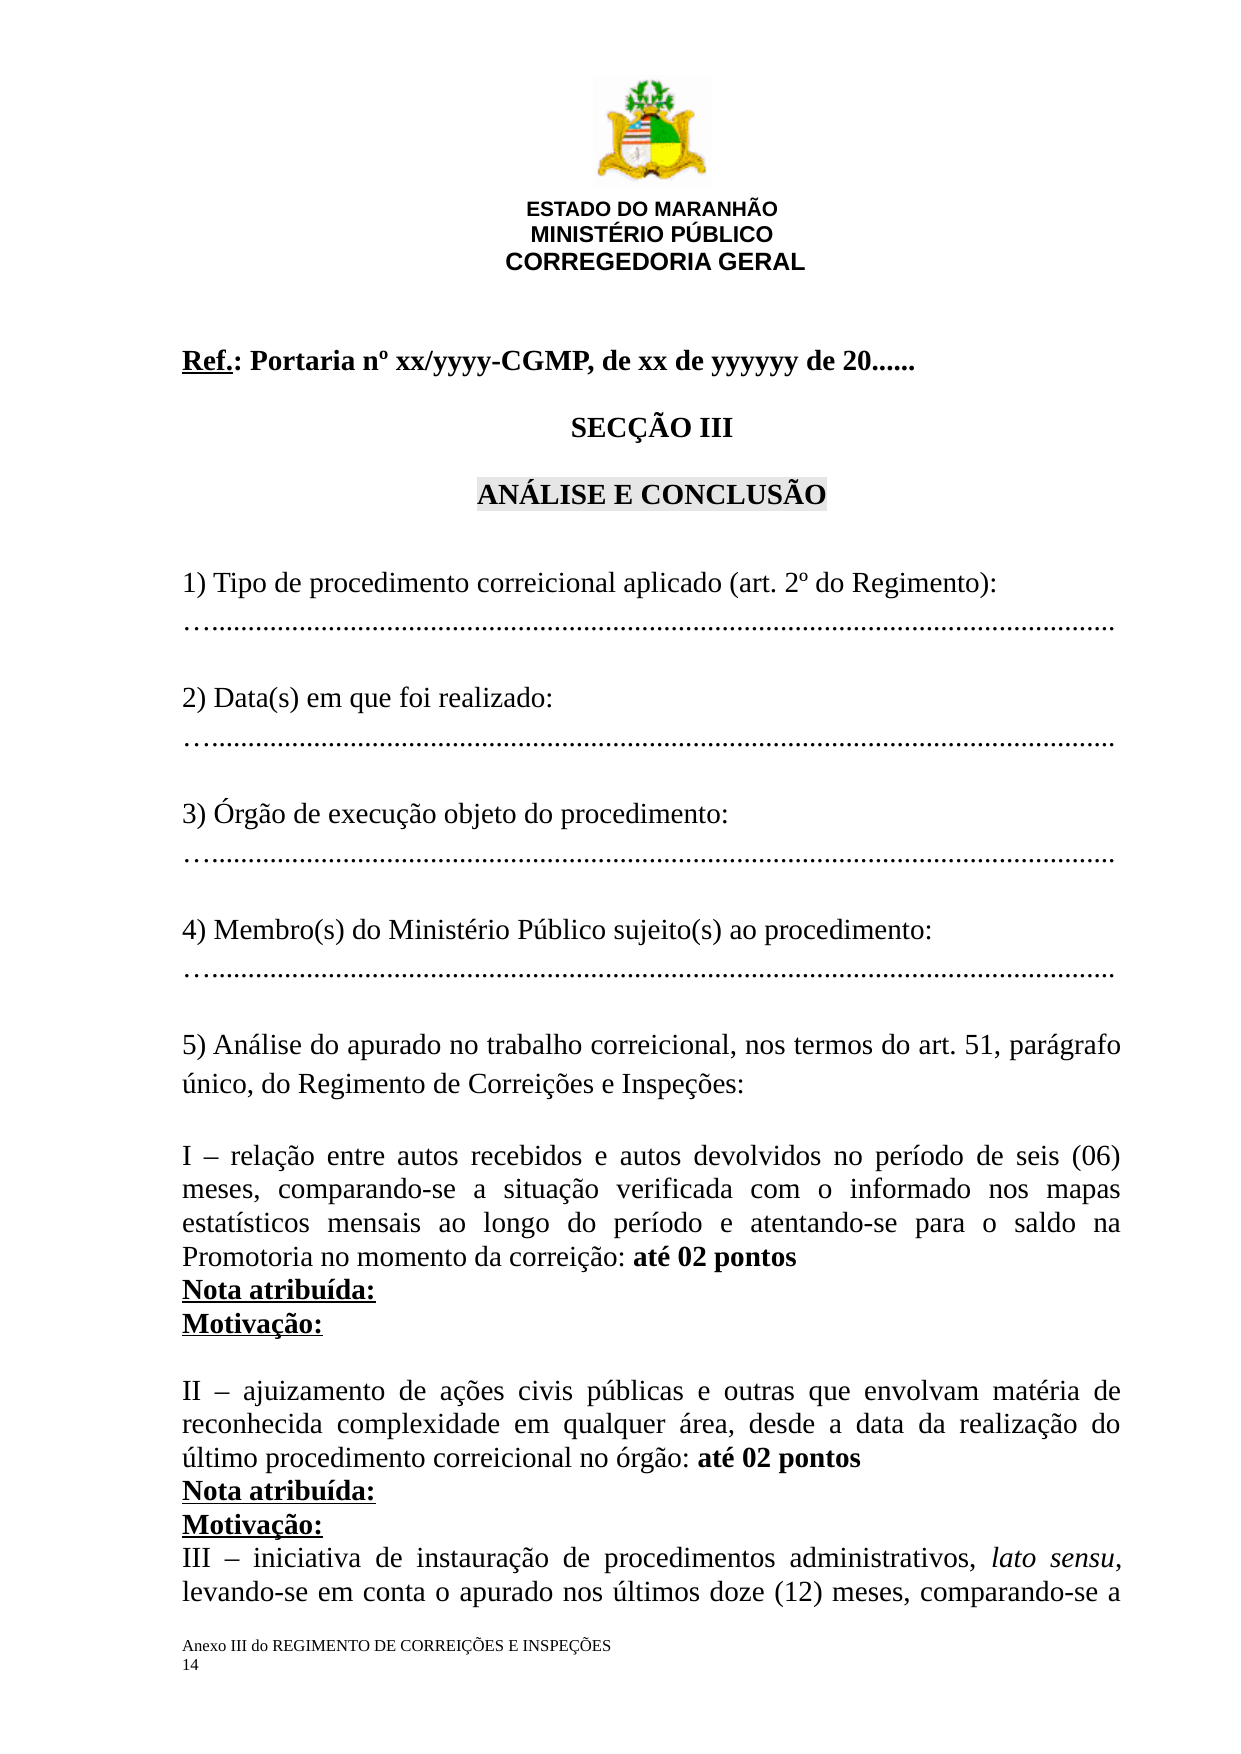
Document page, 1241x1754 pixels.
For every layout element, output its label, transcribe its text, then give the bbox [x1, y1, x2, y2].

text 1) Tipo de procedimento correicional aplicado (art. 2º do Regimento): [182, 565, 1122, 598]
text 2) Data(s) em que foi realizado: [182, 681, 1122, 714]
text III – iniciativa de instauração de procedimentos administrativos, lato sensu, levando-se em conta o apurado nos últimos doze (12) meses, comparando-se a [182, 1541, 1122, 1608]
text Motivação: [182, 1306, 1122, 1339]
text I – relação entre autos recebidos e autos devolvidos no período de seis (06) meses, comparando-se a situação verificada com o informado nos mapas estatísticos mensais ao longo do período e atentando-se para o saldo na Promotoria no momento da correição: até 02 pontos [182, 1138, 1122, 1272]
text Ref.: Portaria nº xx/yyyy-CGMP, de xx de yyyyyy de 20...... [182, 343, 1122, 376]
text Nota atribuída: [182, 1272, 1122, 1306]
text SECÇÃO III [182, 410, 1122, 443]
text ANÁLISE E CONCLUSÃO [182, 477, 1122, 511]
text 3) Órgão de execução objeto do procedimento: [182, 796, 1122, 830]
text 5) Análise do apurado no trabalho correicional, nos termos do art. 51, parágrafo único, do Regimento de Correições e Inspeções: [182, 1027, 1122, 1099]
text Motivação: [182, 1507, 1122, 1541]
text …............................................................................................................................ [182, 950, 1122, 984]
text Nota atribuída: [182, 1473, 1122, 1507]
text …............................................................................................................................ [182, 835, 1122, 868]
text …............................................................................................................................ [182, 603, 1122, 637]
text II – ajuizamento de ações civis públicas e outras que envolvam matéria de reconhecida complexidade em qualquer área, desde a data da realização do último procedimento correicional no órgão: até 02 pontos [182, 1373, 1122, 1473]
text …............................................................................................................................ [182, 719, 1122, 753]
text 4) Membro(s) do Ministério Público sujeito(s) ao procedimento: [182, 912, 1122, 945]
